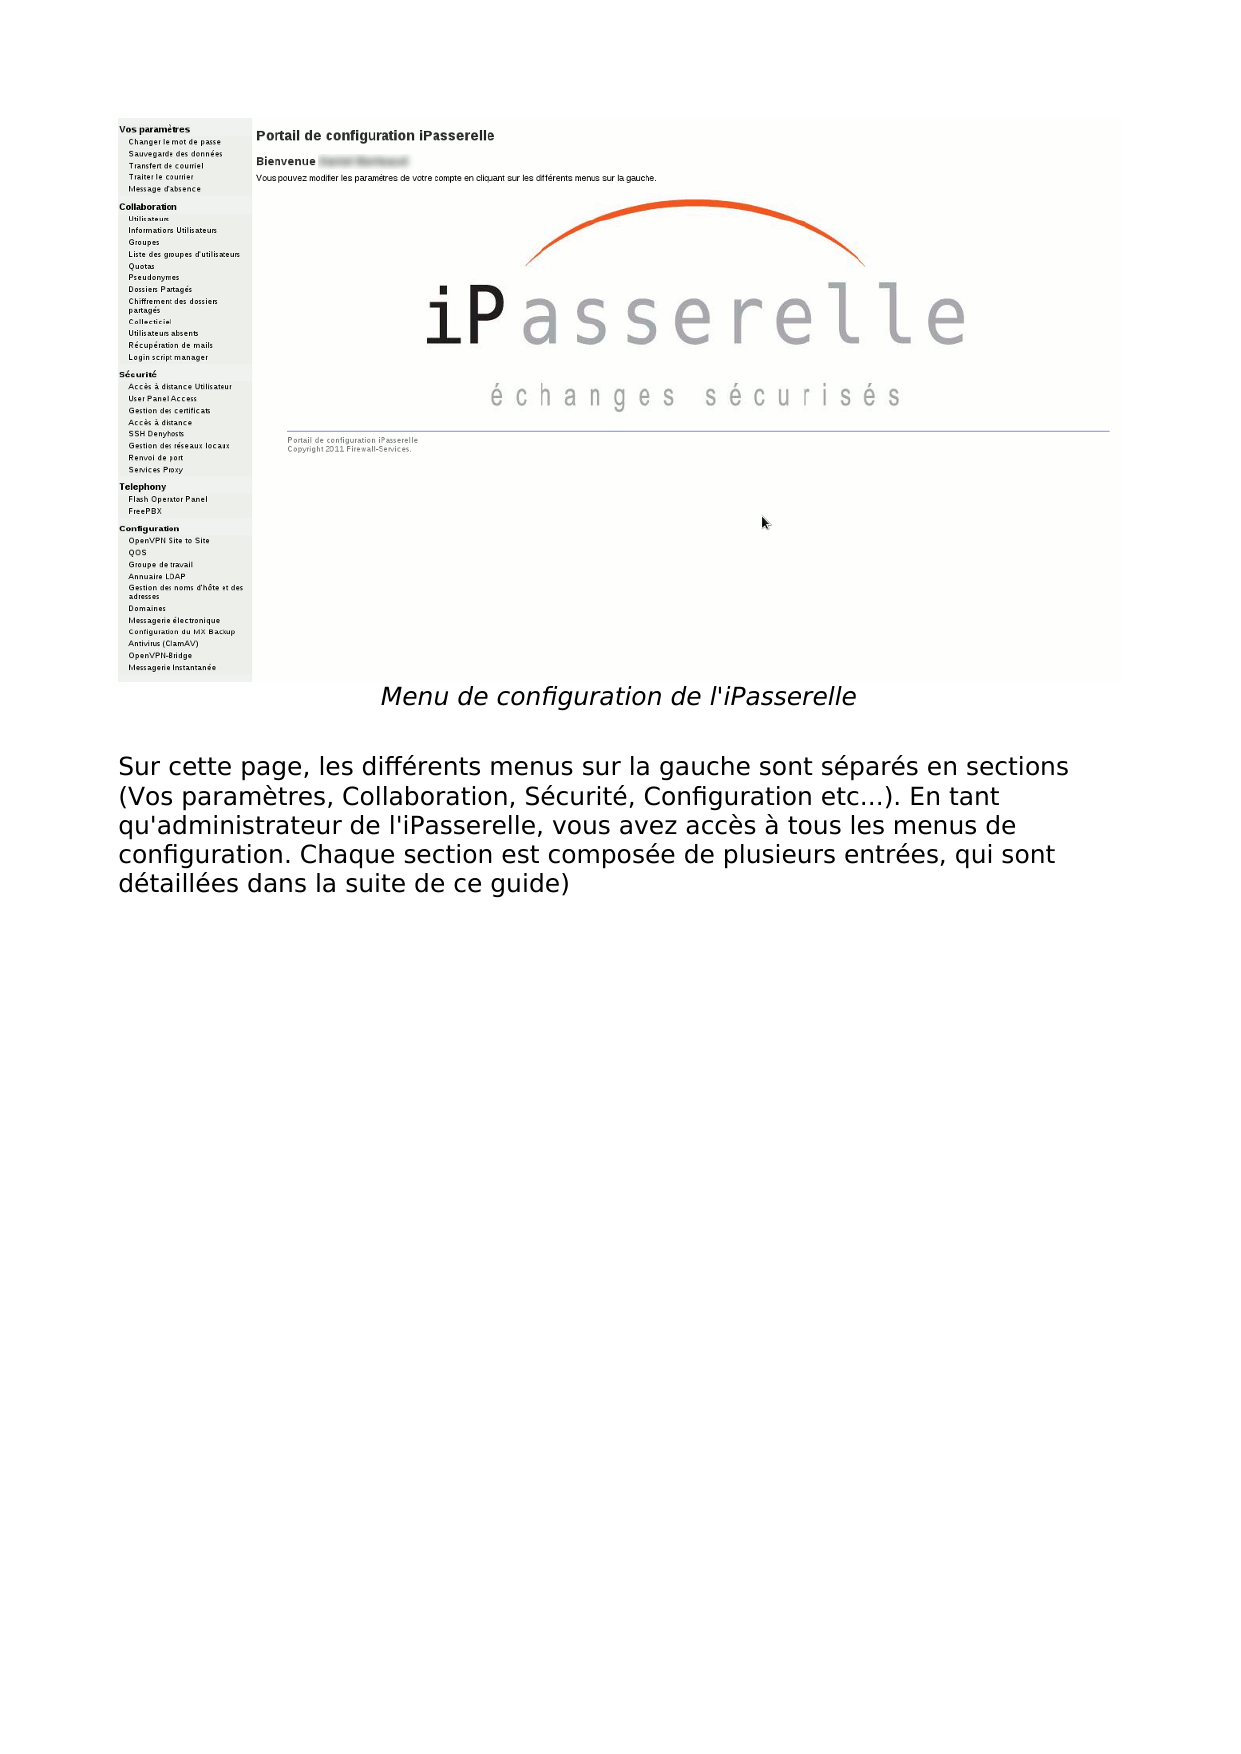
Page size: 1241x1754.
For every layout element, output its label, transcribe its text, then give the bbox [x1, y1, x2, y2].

text Menu de configuration de l'iPasserelle [118, 682, 1122, 711]
picture [118, 118, 1123, 682]
text Sur cette page, les différents menus sur la gauche sont séparés en sections (Vos paramètres, Collaboration, Sécurité, Configuration etc...). En tant qu'administrateur de l'iPasserelle, vous avez accès à tous les menus de configuration. Chaque section est composée de plusieurs entrées, qui sont détaillées dans la suite de ce guide) [118, 753, 1122, 898]
